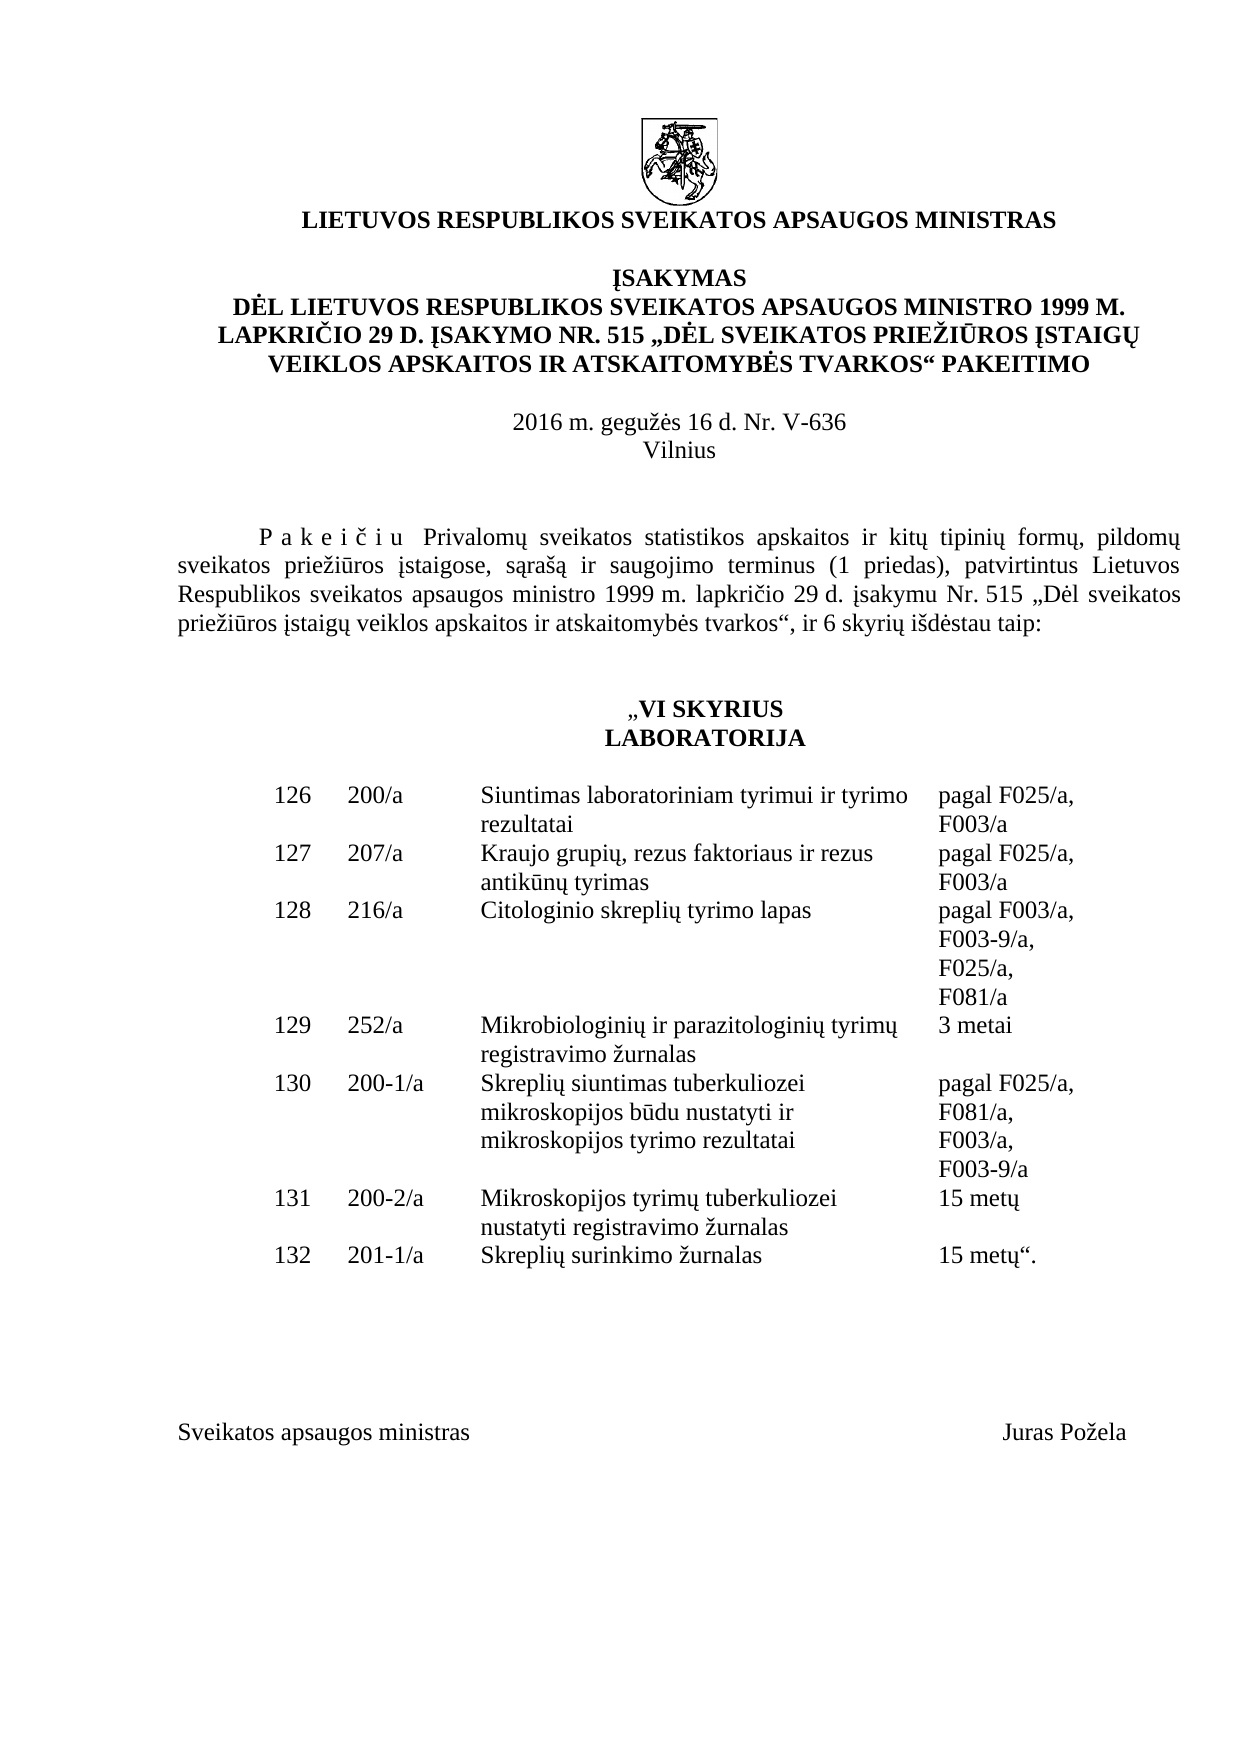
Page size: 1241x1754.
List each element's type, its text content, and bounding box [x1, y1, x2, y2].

table_cell pagal F003/a, F003-9/a, F025/a, F081/a [927, 896, 1089, 1011]
text Pakeičiu Privalomų sveikatos statistikos apskaitos ir kitų tipinių formų, pildomų sveikatos priežiūros įstaigose, sąrašą ir saugojimo terminus (1 priedas), patvirtintus Lietuvos Respublikos sveikatos apsaugos ministro 1999 m. lapkričio 29 d. įsakymu Nr. 515 „Dėl sveikatos priežiūros įstaigų veiklos apskaitos ir atskaitomybės tvarkos“, ir 6 skyrių išdėstau taip: [177, 522, 1181, 637]
table_cell 132 [262, 1241, 336, 1273]
table_cell 129 [262, 1011, 336, 1068]
table_cell 127 [262, 838, 336, 896]
table_cell [1089, 838, 1148, 896]
table_cell pagal F025/a, F081/a, F003/a, F003-9/a [927, 1068, 1089, 1183]
table_cell [1089, 1011, 1148, 1068]
table_cell 15 metų [927, 1183, 1089, 1241]
table_cell 131 [262, 1183, 336, 1241]
table_cell 207/a [336, 838, 469, 896]
table_cell [1089, 1068, 1148, 1183]
table_cell 15 metų“. [927, 1241, 1089, 1273]
table_cell [1089, 1183, 1148, 1241]
table_cell Citologinio skreplių tyrimo lapas [469, 896, 927, 1011]
table_cell [1089, 781, 1148, 838]
table_cell 252/a [336, 1011, 469, 1068]
table_header „VI SKYRIUS LABORATORIJA [262, 694, 1148, 781]
table_cell Kraujo grupių, rezus faktoriaus ir rezus antikūnų tyrimas [469, 838, 927, 896]
table_cell Skreplių surinkimo žurnalas [469, 1241, 927, 1273]
table_cell 128 [262, 896, 336, 1011]
table_cell 200-2/a [336, 1183, 469, 1241]
table_cell 200/a [336, 781, 469, 838]
table_cell pagal F025/a, F003/a [927, 838, 1089, 896]
text Sveikatos apsaugos ministras Juras Požela [177, 1417, 1181, 1446]
table_cell [1089, 896, 1148, 1011]
table_cell 3 metai [927, 1011, 1089, 1068]
table_cell [1089, 1241, 1148, 1273]
table_cell Mikroskopijos tyrimų tuberkuliozei nustatyti registravimo žurnalas [469, 1183, 927, 1241]
table_cell 130 [262, 1068, 336, 1183]
table_cell 200-1/a [336, 1068, 469, 1183]
table_cell Mikrobiologinių ir parazitologinių tyrimų registravimo žurnalas [469, 1011, 927, 1068]
table_cell Skreplių siuntimas tuberkuliozei mikroskopijos būdu nustatyti ir mikroskopijos tyrimo rezultatai [469, 1068, 927, 1183]
table_cell 126 [262, 781, 336, 838]
table_cell pagal F025/a, F003/a [927, 781, 1089, 838]
text Vilnius [177, 436, 1181, 464]
text DĖL LIETUVOS RESPUBLIKOS SVEIKATOS APSAUGOS MINISTRO 1999 M. LAPKRIČIO 29 D. ĮSAKYMO NR. 515 „DĖL SVEIKATOS PRIEŽIŪROS ĮSTAIGŲ VEIKLOS APSKAITOS IR ATSKAITOMYBĖS TVARKOS“ PAKEITIMO [177, 292, 1181, 378]
text LIETUVOS RESPUBLIKOS SVEIKATOS APSAUGOS MINISTRAS [177, 206, 1181, 234]
table_cell Siuntimas laboratoriniam tyrimui ir tyrimo rezultatai [469, 781, 927, 838]
table_cell 201-1/a [336, 1241, 469, 1273]
table_cell 216/a [336, 896, 469, 1011]
text ĮSAKYMAS [177, 263, 1181, 292]
text 2016 m. gegužės 16 d. Nr. V-636 [177, 407, 1181, 436]
